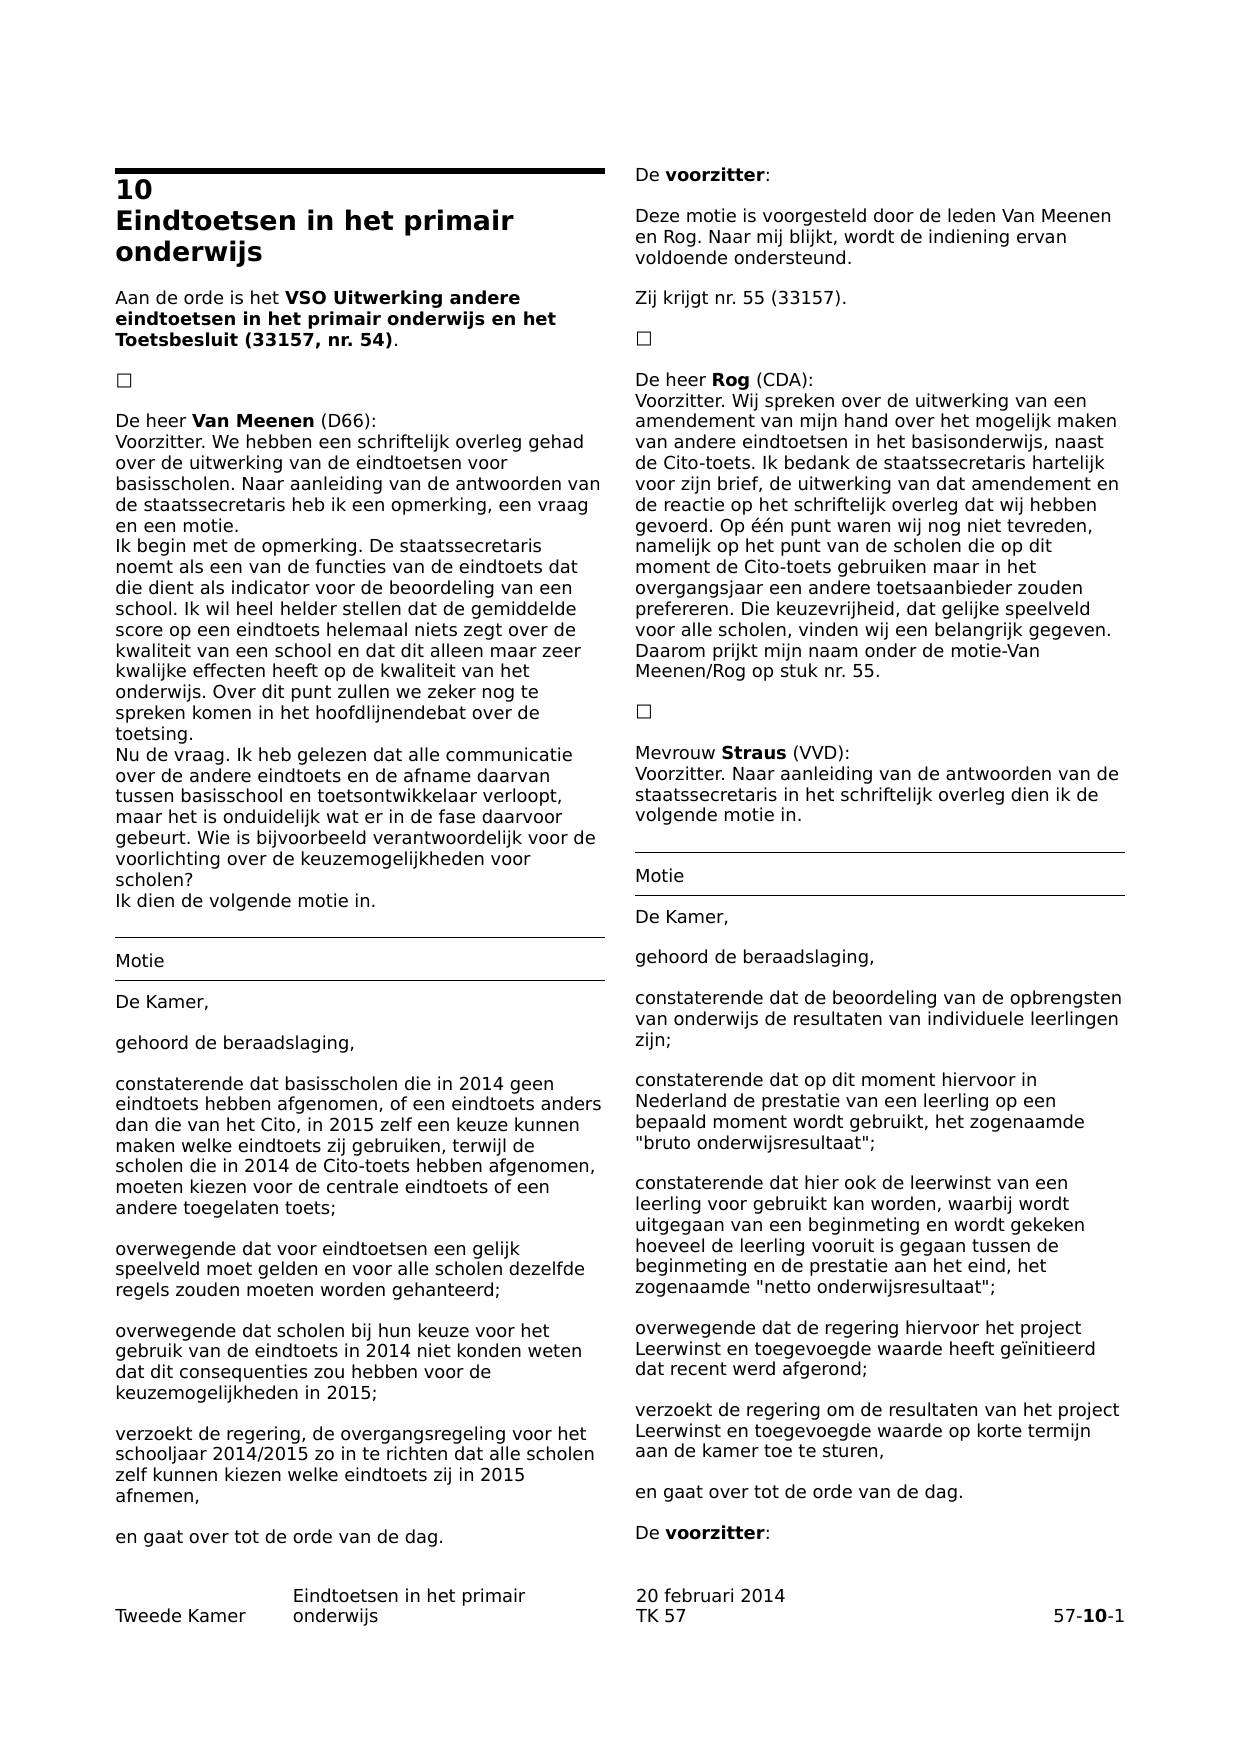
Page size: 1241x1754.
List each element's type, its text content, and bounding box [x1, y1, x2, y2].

text ⬜ [635, 329, 1125, 350]
text constaterende dat op dit moment hiervoor in Nederland de prestatie van een leerling op een bepaald moment wordt gebruikt, het zogenaamde "bruto onderwijsresultaat"; [635, 1070, 1125, 1153]
text verzoekt de regering om de resultaten van het project Leerwinst en toegevoegde waarde op korte termijn aan de kamer toe te sturen, [635, 1400, 1125, 1462]
text Voorzitter. Wij spreken over de uitwerking van een amendement van mijn hand over het mogelijk maken van andere eindtoetsen in het basisonderwijs, naast de Cito-toets. Ik bedank de staatssecretaris hartelijk voor zijn brief, de uitwerking van dat amendement en de reactie op het schriftelijk overleg dat wij hebben gevoerd. Op één punt waren wij nog niet tevreden, namelijk op het punt van de scholen die op dit moment de Cito-toets gebruiken maar in het overgangsjaar een andere toetsaanbieder zouden prefereren. Die keuzevrijheid, dat gelijke speelveld voor alle scholen, vinden wij een belangrijk gegeven. Daarom prijkt mijn naam onder de motie-Van Meenen/Rog op stuk nr. 55. [635, 390, 1125, 682]
text en gaat over tot de orde van de dag. [635, 1482, 1125, 1503]
text overwegende dat de regering hiervoor het project Leerwinst en toegevoegde waarde heeft geïnitieerd dat recent werd afgerond; [635, 1318, 1125, 1380]
text en gaat over tot de orde van de dag. [115, 1526, 605, 1547]
text constaterende dat de beoordeling van de opbrengsten van onderwijs de resultaten van individuele leerlingen zijn; [635, 988, 1125, 1050]
text Zij krijgt nr. 55 (33157). [635, 288, 1125, 309]
text Deze motie is voorgesteld door de leden Van Meenen en Rog. Naar mij blijkt, wordt de indiening ervan voldoende ondersteund. [635, 206, 1125, 268]
text ⬜ [635, 702, 1125, 723]
text Voorzitter. We hebben een schriftelijk overleg gehad over de uitwerking van de eindtoetsen voor basisscholen. Naar aanleiding van de antwoorden van de staatssecretaris heb ik een opmerking, een vraag en een motie. [115, 432, 605, 536]
text constaterende dat basisscholen die in 2014 geen eindtoets hebben afgenomen, of een eindtoets anders dan die van het Cito, in 2015 zelf een keuze kunnen maken welke eindtoets zij gebruiken, terwijl de scholen die in 2014 de Cito-toets hebben afgenomen, moeten kiezen voor de centrale eindtoets of een andere toegelaten toets; [115, 1073, 605, 1218]
text De heer Van Meenen (D66): [115, 411, 605, 432]
text Ik dien de volgende motie in. [115, 890, 605, 911]
text Mevrouw Straus (VVD): [635, 743, 1125, 763]
text Nu de vraag. Ik heb gelezen dat alle communicatie over de andere eindtoets en de afname daarvan tussen basisschool en toetsontwikkelaar verloopt, maar het is onduidelijk wat er in de fase daarvoor gebeurt. Wie is bijvoorbeeld verantwoordelijk voor de voorlichting over de keuzemogelijkheden voor scholen? [115, 744, 605, 890]
text Motie [115, 951, 605, 972]
text gehoord de beraadslaging, [635, 947, 1125, 968]
text Ik begin met de opmerking. De staatssecretaris noemt als een van de functies van de eindtoets dat die dient als indicator voor de beoordeling van een school. Ik wil heel helder stellen dat de gemiddelde score op een eindtoets helemaal niets zegt over de kwaliteit van een school en dat dit alleen maar zeer kwalijke effecten heeft op de kwaliteit van het onderwijs. Over dit punt zullen we zeker nog te spreken komen in het hoofdlijnendebat over de toetsing. [115, 536, 605, 744]
title 10 Eindtoetsen in het primair onderwijs [115, 174, 605, 268]
text De Kamer, [635, 907, 1125, 927]
text De voorzitter: [635, 1523, 1125, 1543]
text Motie [635, 866, 1125, 887]
text Voorzitter. Naar aanleiding van de antwoorden van de staatssecretaris in het schriftelijk overleg dien ik de volgende motie in. [635, 763, 1125, 826]
text gehoord de beraadslaging, [115, 1033, 605, 1053]
text ⬜ [115, 371, 605, 391]
text De heer Rog (CDA): [635, 370, 1125, 390]
text De voorzitter: [635, 165, 1125, 186]
text De Kamer, [115, 992, 605, 1013]
text overwegende dat scholen bij hun keuze voor het gebruik van de eindtoets in 2014 niet konden weten dat dit consequenties zou hebben voor de keuzemogelijkheden in 2015; [115, 1321, 605, 1403]
text overwegende dat voor eindtoetsen een gelijk speelveld moet gelden en voor alle scholen dezelfde regels zouden moeten worden gehanteerd; [115, 1238, 605, 1301]
text Aan de orde is het VSO Uitwerking andere eindtoetsen in het primair onderwijs en het Toetsbesluit (33157, nr. 54). [115, 288, 605, 351]
text constaterende dat hier ook de leerwinst van een leerling voor gebruikt kan worden, waarbij wordt uitgegaan van een beginmeting en wordt gekeken hoeveel de leerling vooruit is gegaan tussen de beginmeting en de prestatie aan het eind, het zogenaamde "netto onderwijsresultaat"; [635, 1173, 1125, 1298]
text verzoekt de regering, de overgangsregeling voor het schooljaar 2014/2015 zo in te richten dat alle scholen zelf kunnen kiezen welke eindtoets zij in 2015 afnemen, [115, 1423, 605, 1506]
